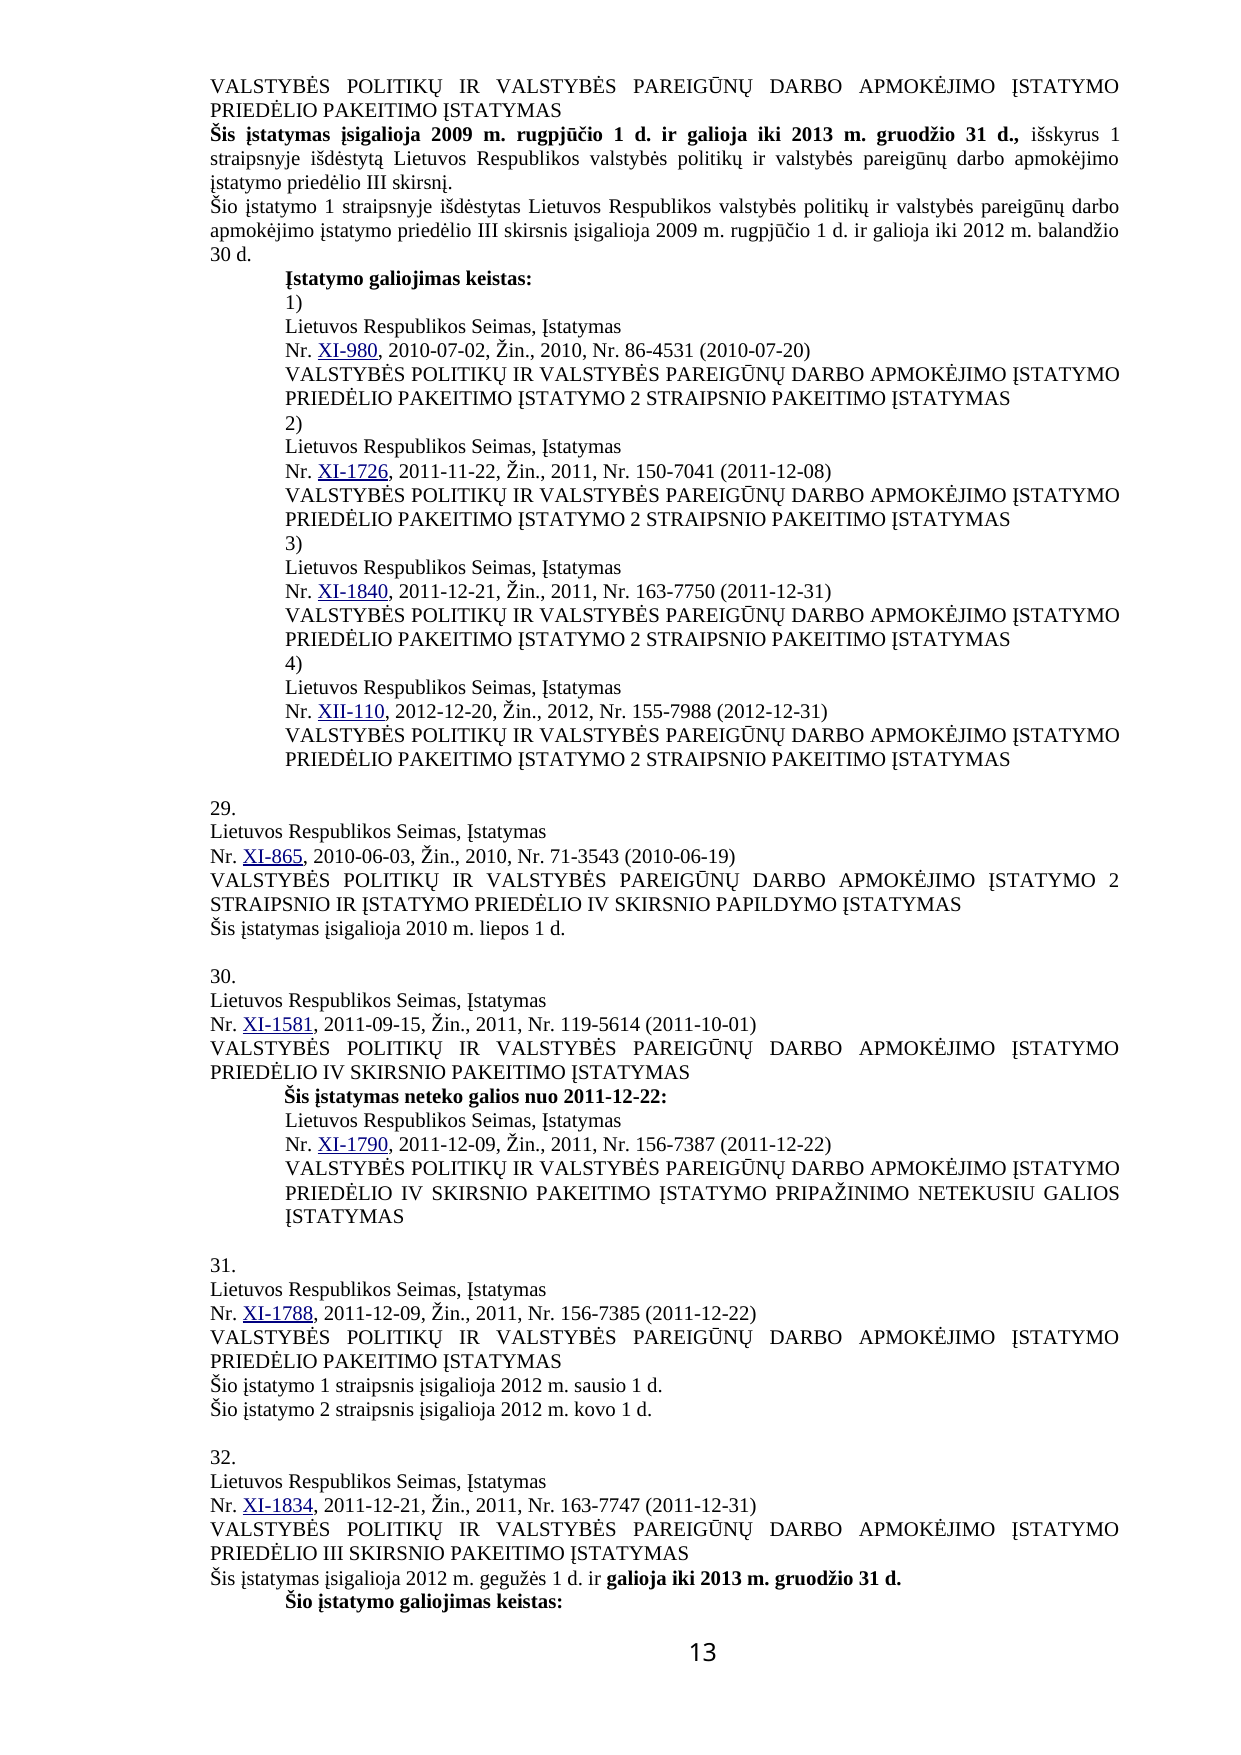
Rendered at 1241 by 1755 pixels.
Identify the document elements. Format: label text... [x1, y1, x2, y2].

text Nr. XI-1840, 2011-12-21, Žin., 2011, Nr. 163-7750 (2011-12-31) [210, 579, 1120, 603]
text Nr. XI-1790, 2011-12-09, Žin., 2011, Nr. 156-7387 (2011-12-22) [210, 1132, 1120, 1156]
text Šis įstatymas neteko galios nuo 2011-12-22: [210, 1084, 1120, 1108]
text Įstatymo galiojimas keistas: [285, 266, 1120, 290]
text Nr. XI-1581, 2011-09-15, Žin., 2011, Nr. 119-5614 (2011-10-01) [210, 1012, 1120, 1036]
text Šio įstatymo galiojimas keistas: [210, 1589, 1120, 1613]
text 2) [210, 410, 1120, 434]
text Lietuvos Respublikos Seimas, Įstatymas [210, 1469, 1120, 1493]
text Nr. XI-865, 2010-06-03, Žin., 2010, Nr. 71-3543 (2010-06-19) [210, 843, 1120, 868]
text 29. [210, 795, 1120, 819]
text 31. [210, 1253, 1120, 1277]
text Lietuvos Respublikos Seimas, Įstatymas [210, 988, 1120, 1012]
text Šis įstatymas įsigalioja 2012 m. gegužės 1 d. ir galioja iki 2013 m. gruodžio 31 d. [210, 1565, 1120, 1589]
text Šis įstatymas įsigalioja 2009 m. rugpjūčio 1 d. ir galioja iki 2013 m. gruodžio 31 d., išskyrus 1 straipsnyje išdėstytą Lietuvos Respublikos valstybės politikų ir valstybės pareigūnų darbo apmokėjimo įstatymo priedėlio III skirsnį. [210, 122, 1120, 194]
text Lietuvos Respublikos Seimas, Įstatymas [210, 555, 1120, 579]
text Nr. XII-110, 2012-12-20, Žin., 2012, Nr. 155-7988 (2012-12-31) [210, 699, 1120, 723]
text Šio įstatymo 2 straipsnis įsigalioja 2012 m. kovo 1 d. [210, 1397, 1120, 1421]
text Nr. XI-1834, 2011-12-21, Žin., 2011, Nr. 163-7747 (2011-12-31) [210, 1493, 1120, 1517]
text Nr. XI-1726, 2011-11-22, Žin., 2011, Nr. 150-7041 (2011-12-08) [210, 458, 1120, 483]
text VALSTYBĖS POLITIKŲ IR VALSTYBĖS PAREIGŪNŲ DARBO APMOKĖJIMO ĮSTATYMO PRIEDĖLIO PAKEITIMO ĮSTATYMAS [210, 1325, 1120, 1373]
text VALSTYBĖS POLITIKŲ IR VALSTYBĖS PAREIGŪNŲ DARBO APMOKĖJIMO ĮSTATYMO PRIEDĖLIO PAKEITIMO ĮSTATYMO 2 STRAIPSNIO PAKEITIMO ĮSTATYMAS [285, 362, 1120, 410]
text Šio įstatymo 1 straipsnis įsigalioja 2012 m. sausio 1 d. [210, 1373, 1120, 1397]
text 1) [285, 290, 1120, 314]
text Lietuvos Respublikos Seimas, Įstatymas [210, 1108, 1120, 1132]
text 3) [210, 531, 1120, 555]
text VALSTYBĖS POLITIKŲ IR VALSTYBĖS PAREIGŪNŲ DARBO APMOKĖJIMO ĮSTATYMO PRIEDĖLIO IV SKIRSNIO PAKEITIMO ĮSTATYMO PRIPAŽINIMO NETEKUSIU GALIOS ĮSTATYMAS [285, 1156, 1120, 1228]
text Nr. XI-980, 2010-07-02, Žin., 2010, Nr. 86-4531 (2010-07-20) [285, 338, 1120, 362]
text 4) [210, 651, 1120, 675]
text Šis įstatymas įsigalioja 2010 m. liepos 1 d. [210, 916, 1120, 940]
text VALSTYBĖS POLITIKŲ IR VALSTYBĖS PAREIGŪNŲ DARBO APMOKĖJIMO ĮSTATYMO PRIEDĖLIO III SKIRSNIO PAKEITIMO ĮSTATYMAS [210, 1517, 1120, 1565]
text Lietuvos Respublikos Seimas, Įstatymas [285, 314, 1120, 338]
text VALSTYBĖS POLITIKŲ IR VALSTYBĖS PAREIGŪNŲ DARBO APMOKĖJIMO ĮSTATYMO PRIEDĖLIO PAKEITIMO ĮSTATYMAS [210, 73, 1120, 122]
text VALSTYBĖS POLITIKŲ IR VALSTYBĖS PAREIGŪNŲ DARBO APMOKĖJIMO ĮSTATYMO PRIEDĖLIO IV SKIRSNIO PAKEITIMO ĮSTATYMAS [210, 1036, 1120, 1084]
text Lietuvos Respublikos Seimas, Įstatymas [210, 819, 1120, 843]
text Šio įstatymo 1 straipsnyje išdėstytas Lietuvos Respublikos valstybės politikų ir valstybės pareigūnų darbo apmokėjimo įstatymo priedėlio III skirsnis įsigalioja 2009 m. rugpjūčio 1 d. ir galioja iki 2012 m. balandžio 30 d. [210, 194, 1120, 266]
text Lietuvos Respublikos Seimas, Įstatymas [210, 675, 1120, 699]
text Lietuvos Respublikos Seimas, Įstatymas [210, 434, 1120, 458]
text Lietuvos Respublikos Seimas, Įstatymas [210, 1277, 1120, 1301]
text Nr. XI-1788, 2011-12-09, Žin., 2011, Nr. 156-7385 (2011-12-22) [210, 1301, 1120, 1325]
text 30. [210, 964, 1120, 988]
text VALSTYBĖS POLITIKŲ IR VALSTYBĖS PAREIGŪNŲ DARBO APMOKĖJIMO ĮSTATYMO PRIEDĖLIO PAKEITIMO ĮSTATYMO 2 STRAIPSNIO PAKEITIMO ĮSTATYMAS [285, 603, 1120, 651]
text 32. [210, 1445, 1120, 1469]
text VALSTYBĖS POLITIKŲ IR VALSTYBĖS PAREIGŪNŲ DARBO APMOKĖJIMO ĮSTATYMO PRIEDĖLIO PAKEITIMO ĮSTATYMO 2 STRAIPSNIO PAKEITIMO ĮSTATYMAS [285, 723, 1120, 771]
text VALSTYBĖS POLITIKŲ IR VALSTYBĖS PAREIGŪNŲ DARBO APMOKĖJIMO ĮSTATYMO PRIEDĖLIO PAKEITIMO ĮSTATYMO 2 STRAIPSNIO PAKEITIMO ĮSTATYMAS [285, 483, 1120, 531]
text VALSTYBĖS POLITIKŲ IR VALSTYBĖS PAREIGŪNŲ DARBO APMOKĖJIMO ĮSTATYMO 2 STRAIPSNIO IR ĮSTATYMO PRIEDĖLIO IV SKIRSNIO PAPILDYMO ĮSTATYMAS [210, 868, 1120, 916]
